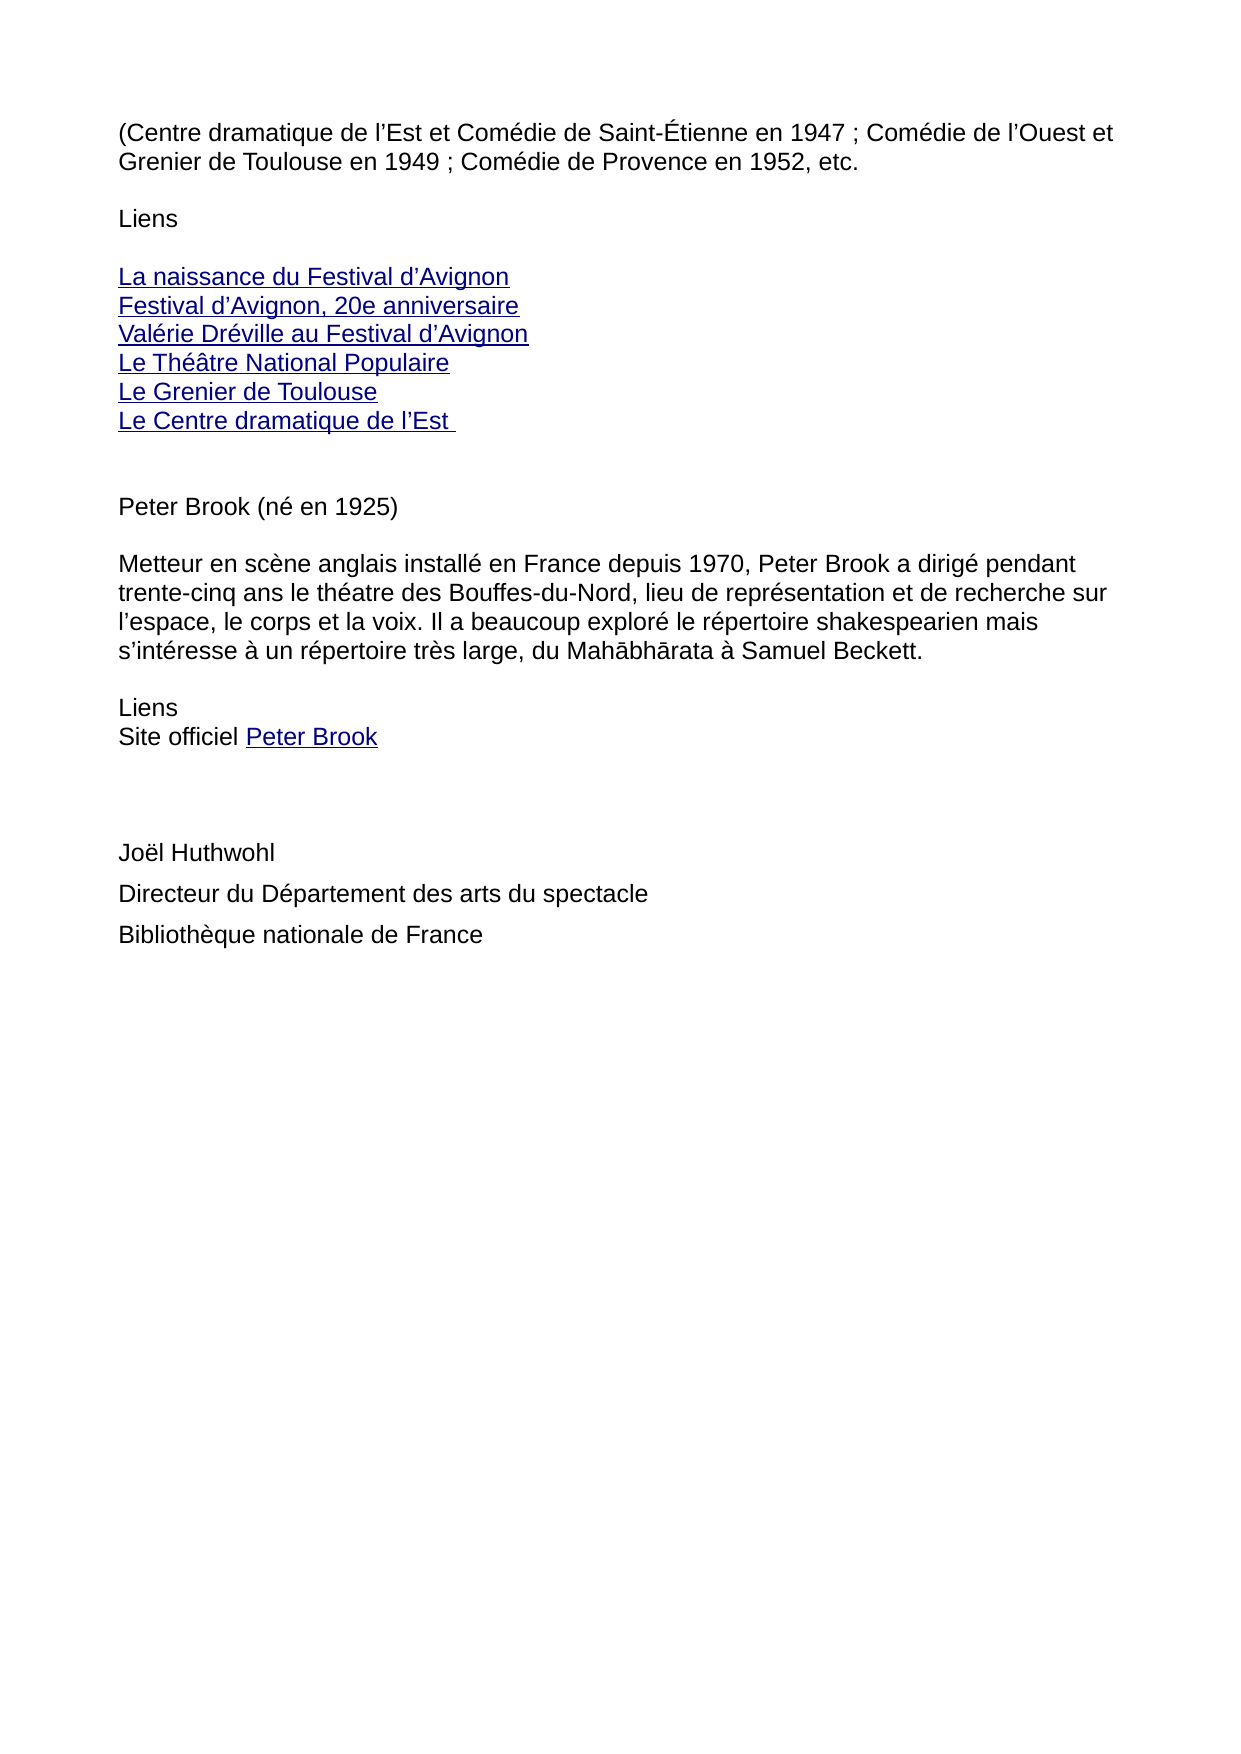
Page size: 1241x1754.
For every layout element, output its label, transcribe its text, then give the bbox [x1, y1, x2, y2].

text (Centre dramatique de l’Est et Comédie de Saint-Étienne en 1947 ; Comédie de l’Ouest et Grenier de Toulouse en 1949 ; Comédie de Provence en 1952, etc. Liens La naissance du Festival d’Avignon Festival d’Avignon, 20e anniversaire Valérie Dréville au Festival d’Avignon Le Théâtre National Populaire Le Grenier de Toulouse Le Centre dramatique de l’Est Peter Brook (né en 1925) Metteur en scène anglais installé en France depuis 1970, Peter Brook a dirigé pendant trente-cinq ans le théatre des Bouffes-du-Nord, lieu de représentation et de recherche sur l’espace, le corps et la voix. Il a beaucoup exploré le répertoire shakespearien mais s’intéresse à un répertoire très large, du Mahābhārata à Samuel Beckett. Liens Site officiel Peter Brook [118, 118, 1122, 808]
text Directeur du Département des arts du spectacle [118, 879, 1122, 908]
text Bibliothèque nationale de France [118, 920, 1122, 949]
text Joël Huthwohl [118, 838, 1122, 866]
